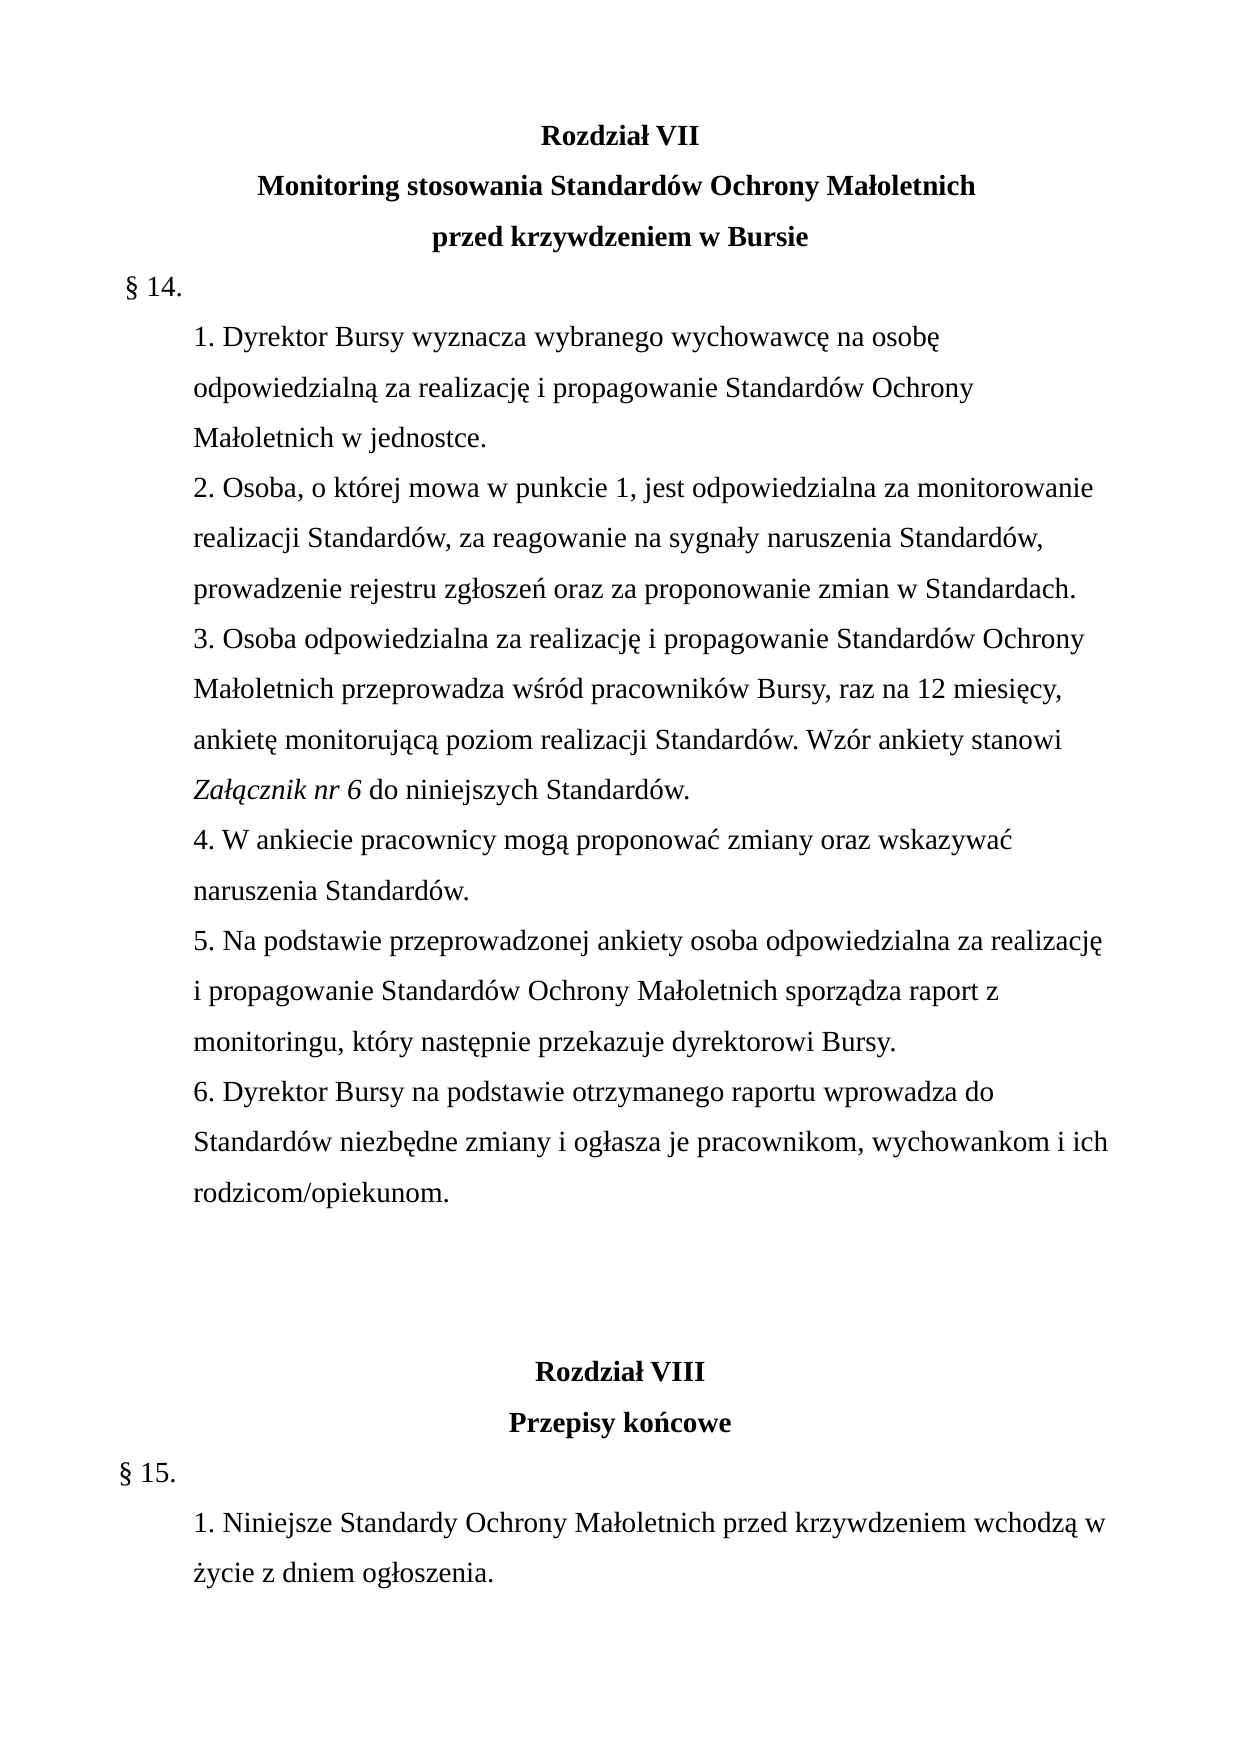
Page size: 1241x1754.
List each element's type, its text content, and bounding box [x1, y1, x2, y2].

text § 14. [118, 269, 1122, 303]
text 6. Dyrektor Bursy na podstawie otrzymanego raportu wprowadza do Standardów niezbędne zmiany i ogłasza je pracownikom, wychowankom i ich rodzicom/opiekunom. [193, 1074, 1122, 1208]
text Przepisy końcowe [118, 1405, 1122, 1438]
text Monitoring stosowania Standardów Ochrony Małoletnich przed krzywdzeniem w Bursie [118, 168, 1122, 252]
text 3. Osoba odpowiedzialna za realizację i propagowanie Standardów Ochrony Małoletnich przeprowadza wśród pracowników Bursy, raz na 12 miesięcy, ankietę monitorującą poziom realizacji Standardów. Wzór ankiety stanowi Załącznik nr 6 do niniejszych Standardów. [193, 621, 1122, 806]
text 1. Dyrektor Bursy wyznacza wybranego wychowawcę na osobę odpowiedzialną za realizację i propagowanie Standardów Ochrony Małoletnich w jednostce. [193, 319, 1122, 453]
text Rozdział VII [118, 118, 1122, 152]
text 4. W ankiecie pracownicy mogą proponować zmiany oraz wskazywać naruszenia Standardów. [193, 822, 1122, 906]
text 2. Osoba, o której mowa w punkcie 1, jest odpowiedzialna za monitorowanie realizacji Standardów, za reagowanie na sygnały naruszenia Standardów, prowadzenie rejestru zgłoszeń oraz za proponowanie zmian w Standardach. [193, 470, 1122, 604]
text 1. Niniejsze Standardy Ochrony Małoletnich przed krzywdzeniem wchodzą w życie z dniem ogłoszenia. [193, 1505, 1122, 1589]
text 5. Na podstawie przeprowadzonej ankiety osoba odpowiedzialna za realizację i propagowanie Standardów Ochrony Małoletnich sporządza raport z monitoringu, który następnie przekazuje dyrektorowi Bursy. [193, 923, 1122, 1057]
text Rozdział VIII [118, 1354, 1122, 1388]
text § 15. [118, 1455, 1122, 1488]
